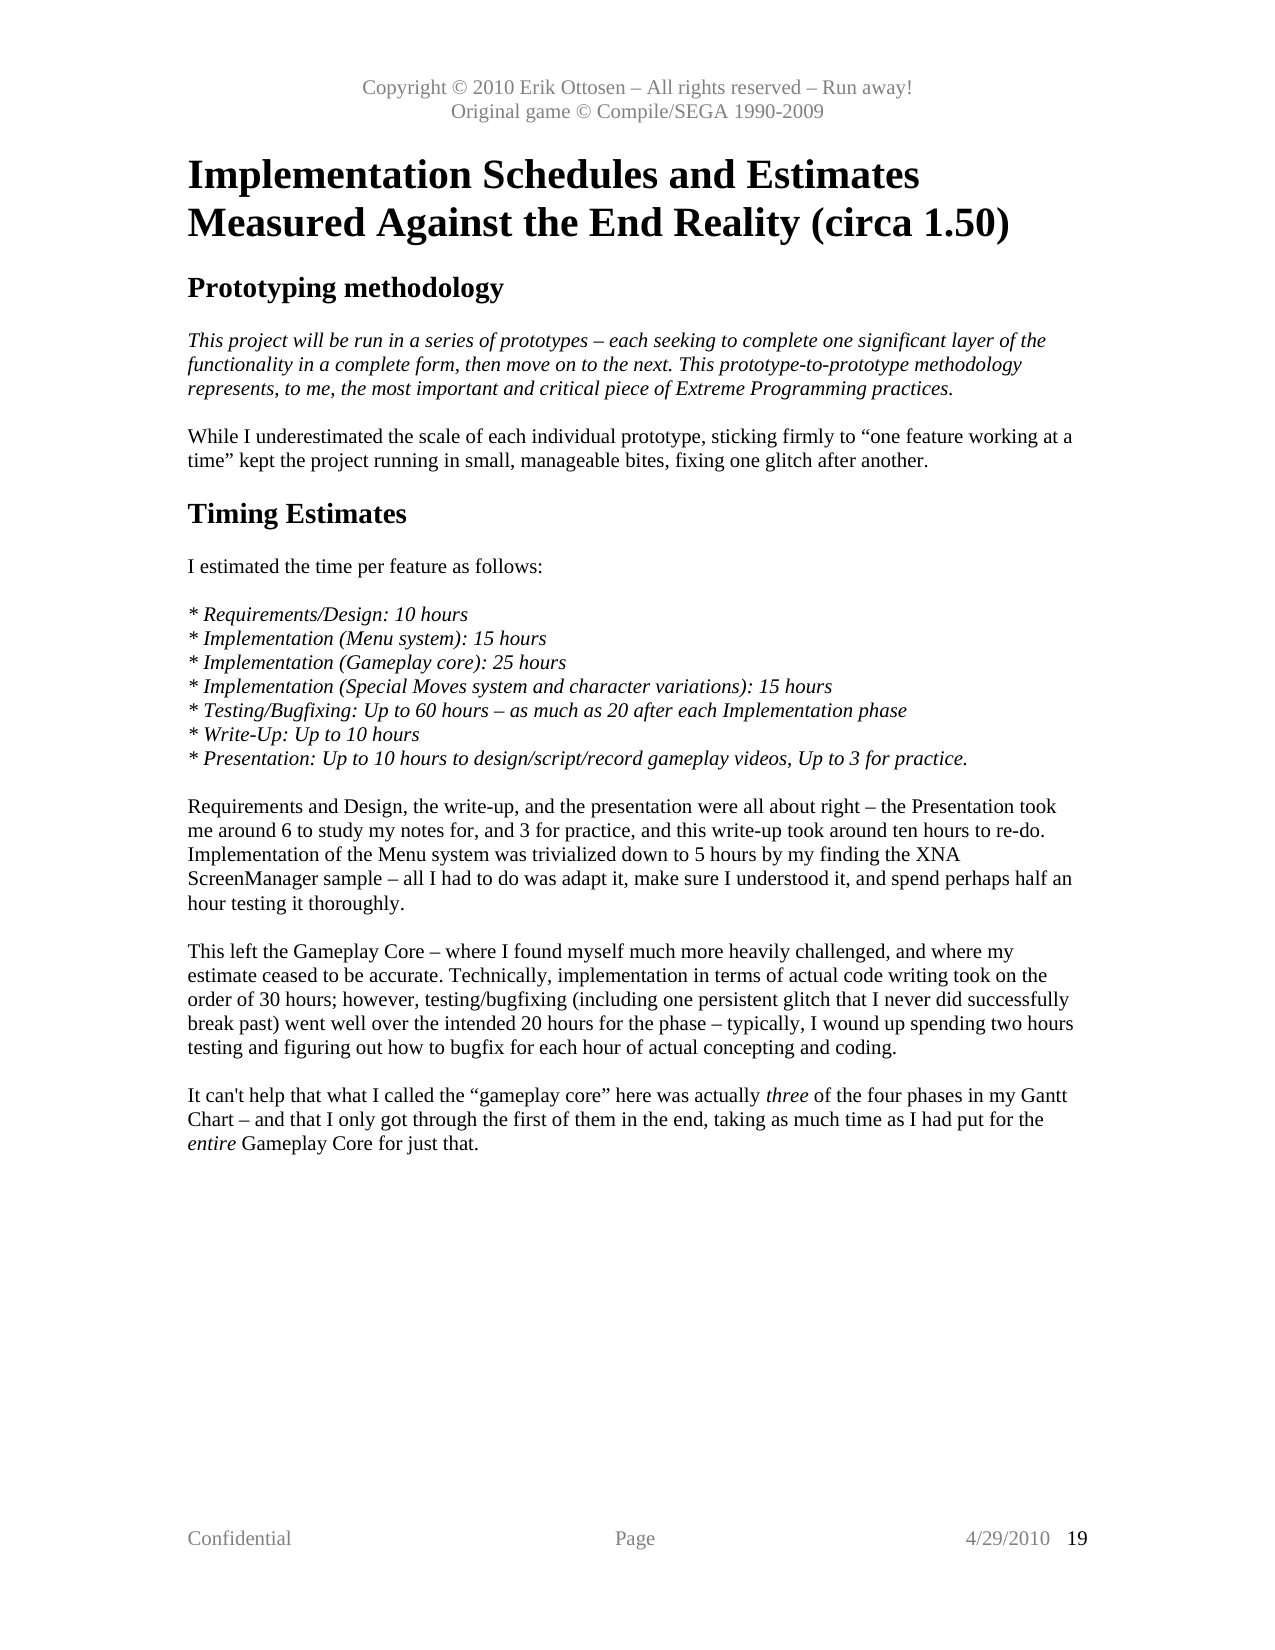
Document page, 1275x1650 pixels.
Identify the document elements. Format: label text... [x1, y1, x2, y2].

text * Implementation (Menu system): 15 hours [187, 626, 1087, 650]
subtitle Timing Estimates [187, 496, 1087, 529]
text This project will be run in a series of prototypes – each seeking to complete one significant layer of the functionality in a complete form, then move on to the next. This prototype-to-prototype methodology represents, to me, the most important and critical piece of Extreme Programming practices. [187, 327, 1087, 400]
text * Implementation (Gameplay core): 25 hours [187, 650, 1087, 674]
text * Implementation (Special Moves system and character variations): 15 hours [187, 674, 1087, 698]
text * Testing/Bugfixing: Up to 60 hours – as much as 20 after each Implementation phase [187, 698, 1087, 722]
subtitle Prototyping methodology [187, 270, 1087, 303]
text Requirements and Design, the write-up, and the presentation were all about right – the Presentation took me around 6 to study my notes for, and 3 for practice, and this write-up took around ten hours to re-do. Implementation of the Menu system was trivialized down to 5 hours by my finding the XNA ScreenManager sample – all I had to do was adapt it, make sure I understood it, and spend perhaps half an hour testing it thoroughly. [187, 794, 1087, 914]
text * Requirements/Design: 10 hours [187, 602, 1087, 626]
text This left the Gameplay Core – where I found myself much more heavily challenged, and where my estimate ceased to be accurate. Technically, implementation in terms of actual code writing took on the order of 30 hours; however, testing/bugfixing (including one persistent glitch that I never did successfully break past) went well over the intended 20 hours for the phase – typically, I wound up spending two hours testing and figuring out how to bugfix for each hour of actual concepting and coding. [187, 938, 1087, 1059]
text While I underestimated the scale of each individual prototype, sticking firmly to “one feature working at a time” kept the project running in small, manageable bites, fixing one glitch after another. [187, 424, 1087, 472]
subtitle Measured Against the End Reality (circa 1.50) [187, 198, 1087, 246]
text It can't help that what I called the “gameplay core” here was actually three of the four phases in my Gantt Chart – and that I only got through the first of them in the end, taking as much time as I had put for the entire Gameplay Core for just that. [187, 1083, 1087, 1155]
text * Write-Up: Up to 10 hours [187, 722, 1087, 746]
text * Presentation: Up to 10 hours to design/script/record gameplay videos, Up to 3 for practice. [187, 746, 1087, 770]
text I estimated the time per feature as follows: [187, 553, 1087, 578]
subtitle Implementation Schedules and Estimates [187, 150, 1087, 198]
